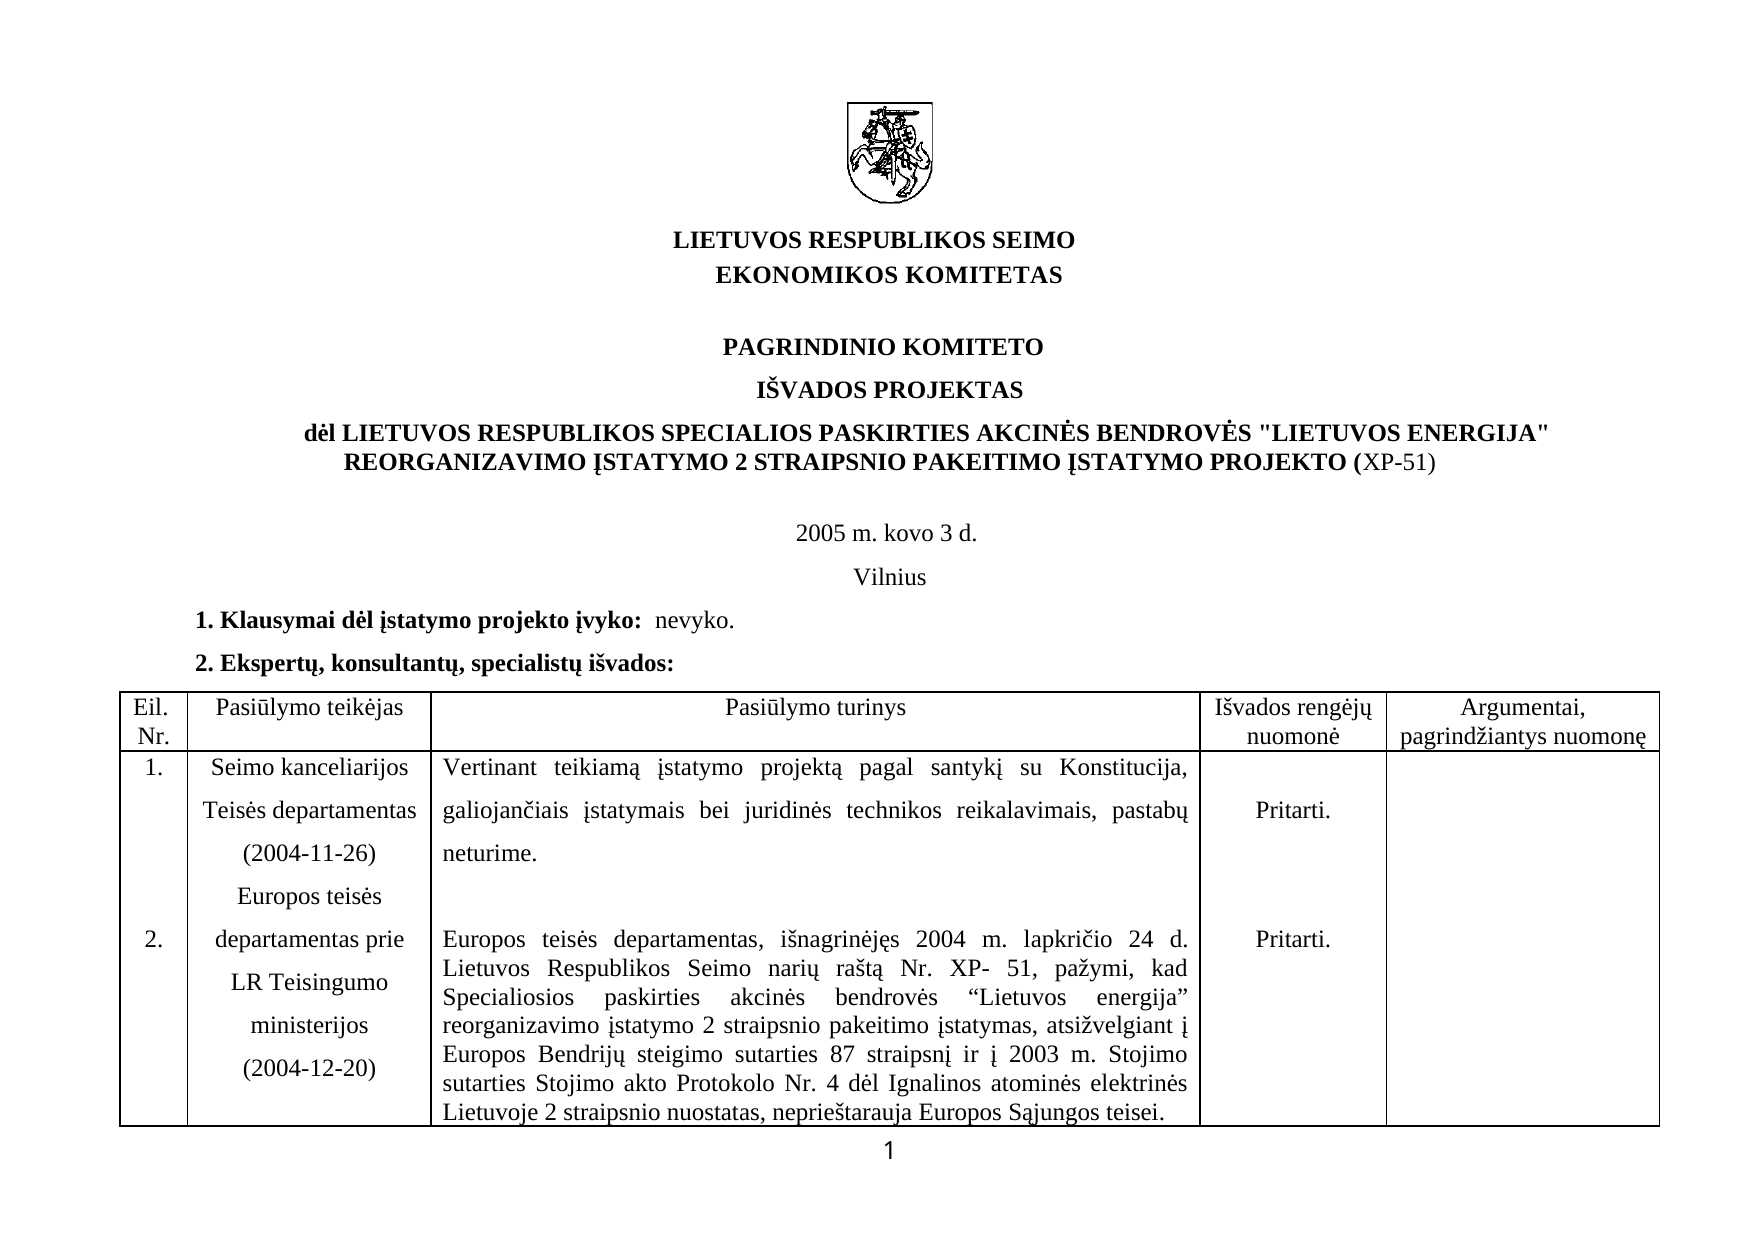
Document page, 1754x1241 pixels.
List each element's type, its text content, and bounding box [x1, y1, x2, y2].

subtitle PAGRINDINIO KOMITETO [120, 332, 1659, 360]
text Vilnius [120, 562, 1659, 590]
table_header Pasiūlymo turinys [432, 693, 1199, 750]
subtitle IŠVADOS PROJEKTAS [120, 375, 1659, 403]
table_cell Vertinant teikiamą įstatymo projektą pagal santykį su Konstitucija, galiojančiais įstatymais bei juridinės technikos reikalavimais, pastabų neturime. Europos teisės departamentas, išnagrinėjęs 2004 m. lapkričio 24 d. Lietuvos Respublikos Seimo narių raštą Nr. XP- 51, pažymi, kad Specialiosios paskirties akcinės bendrovės “Lietuvos energija” reorganizavimo įstatymo 2 straipsnio pakeitimo įstatymas, atsižvelgiant į Europos Bendrijų steigimo sutarties 87 straipsnį ir į 2003 m. Stojimo sutarties Stojimo akto Protokolo Nr. 4 dėl Ignalinos atominės elektrinės Lietuvoje 2 straipsnio nuostatas, neprieštarauja Europos Sąjungos teisei. [432, 752, 1199, 1125]
text LIETUVOS RESPUBLIKOS SEIMO [120, 225, 1629, 253]
table_header Eil. Nr. [121, 693, 187, 750]
text 1. Klausymai dėl įstatymo projekto įvyko: nevyko. [120, 605, 1659, 633]
table_header Pasiūlymo teikėjas [188, 693, 430, 750]
text dėl Lietuvos Respublikos Specialios paskirties akcinės bendrovės "Lietuvos energija" reorganizavimo įstatymo 2 straipsnio pakeitimo įstatymo projekto (XP-51) [120, 418, 1659, 475]
table_header Argumentai, pagrindžiantys nuomonę [1387, 693, 1659, 750]
text 2. Ekspertų, konsultantų, specialistų išvados: [120, 648, 1659, 677]
text EKONOMIKOS KOMITETAS [120, 260, 1658, 288]
table_cell [1387, 752, 1659, 1125]
table_cell 1. 2. [121, 752, 187, 1125]
table_cell Seimo kanceliarijos Teisės departamentas (2004-11-26) Europos teisės departamentas prie LR Teisingumo ministerijos (2004-12-20) [188, 752, 430, 1125]
table_header Išvados rengėjų nuomonė [1201, 693, 1386, 750]
table_cell Pritarti. Pritarti. [1201, 752, 1386, 1125]
text 2005 m. kovo 3 d. [120, 518, 1659, 547]
